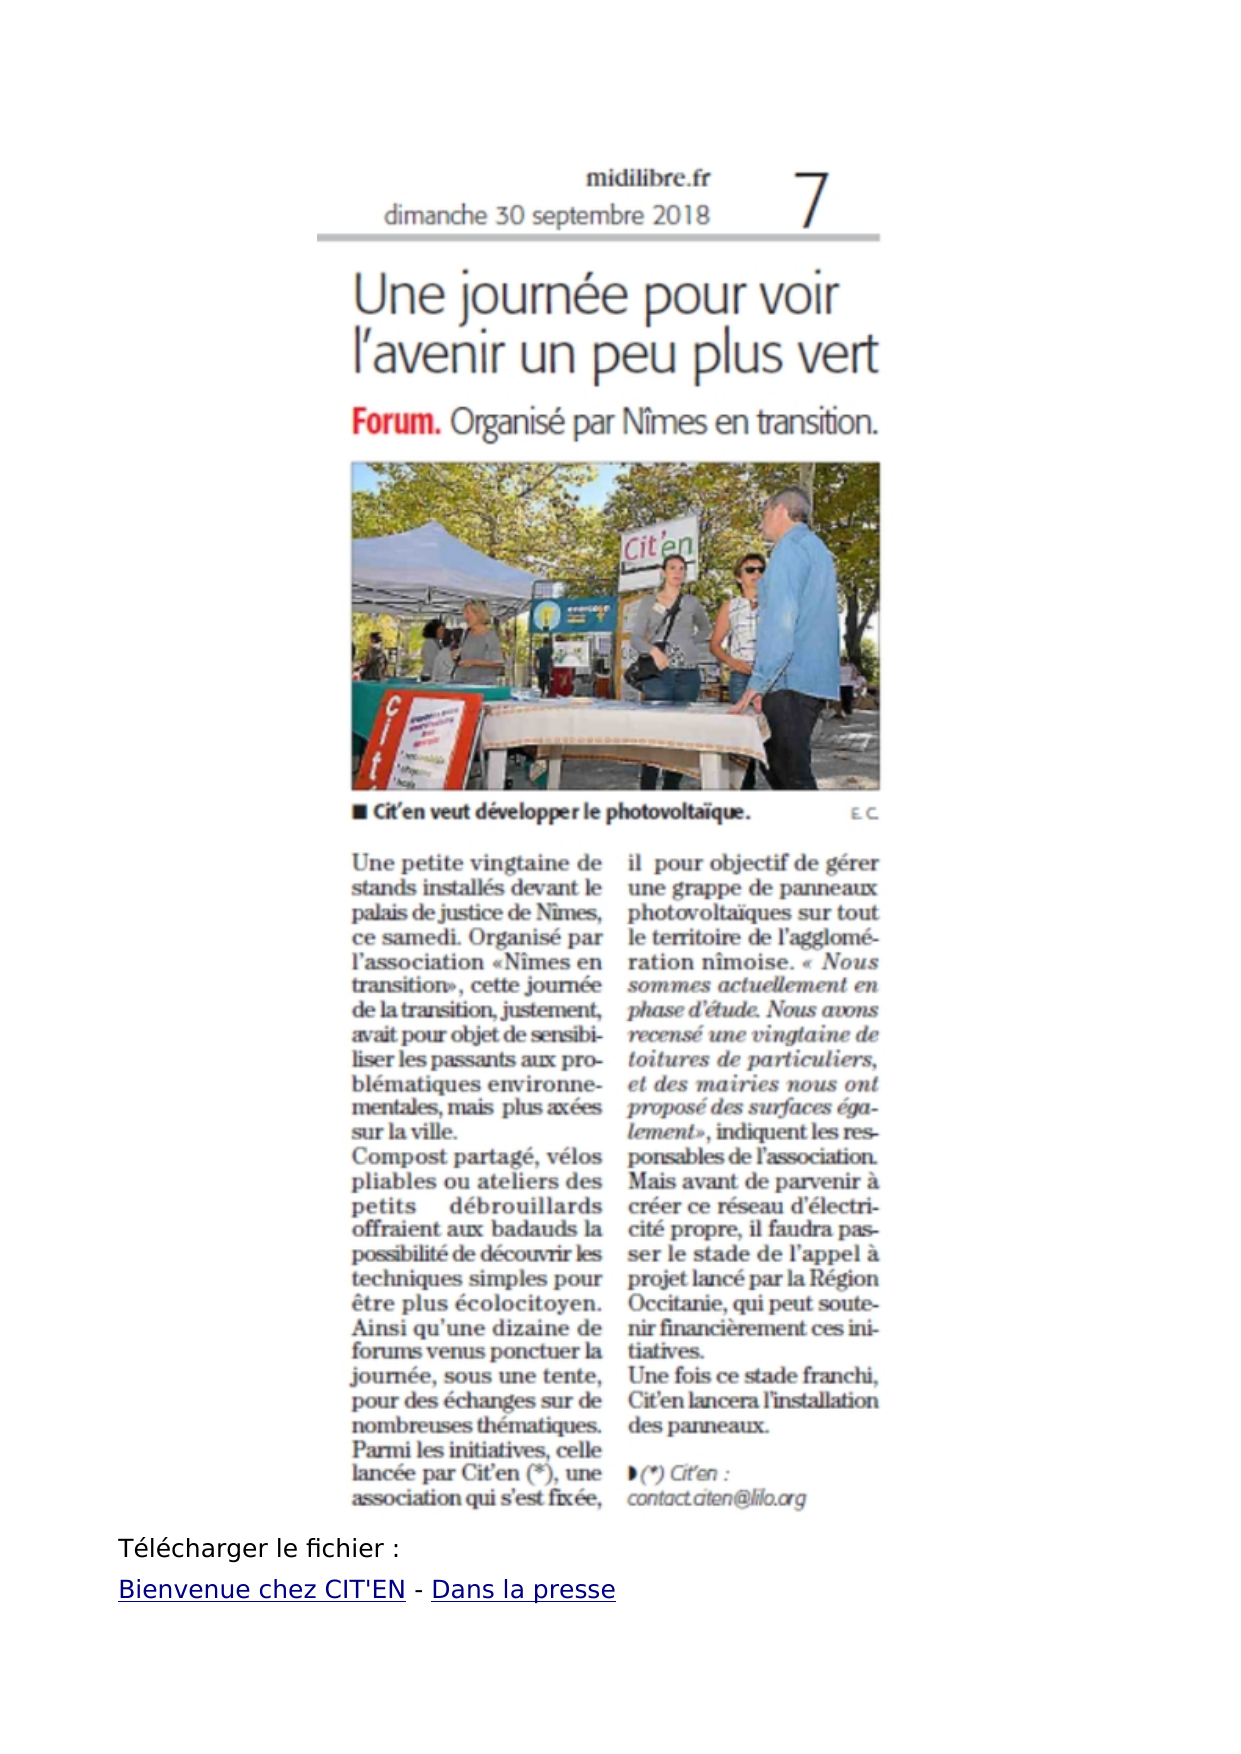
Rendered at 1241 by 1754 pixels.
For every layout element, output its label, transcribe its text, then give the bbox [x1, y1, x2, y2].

text Télécharger le fichier : [118, 118, 1122, 1563]
text Bienvenue chez CIT'EN - Dans la presse [118, 1575, 1122, 1604]
picture [317, 118, 924, 1534]
